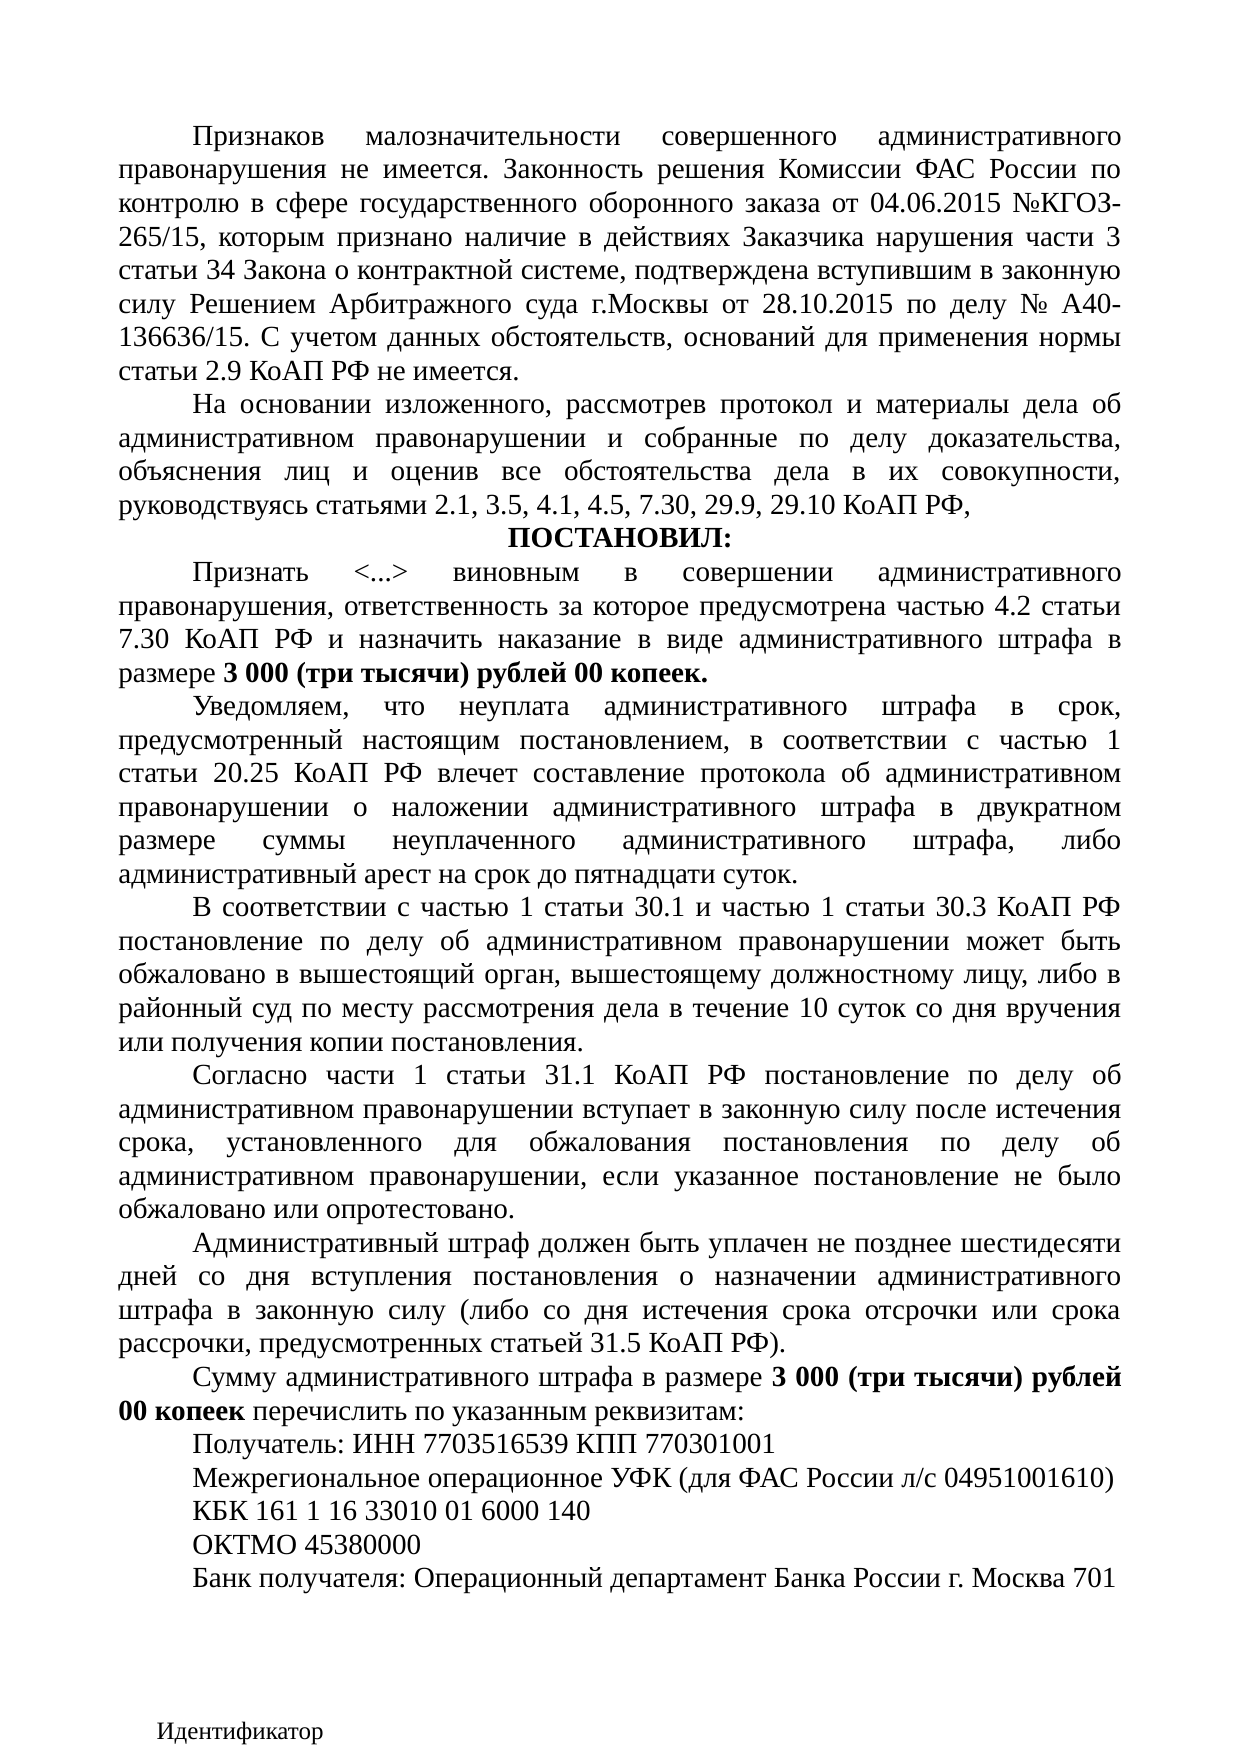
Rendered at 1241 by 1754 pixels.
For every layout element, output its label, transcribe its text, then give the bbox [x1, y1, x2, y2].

text Согласно части 1 статьи 31.1 КоАП РФ постановление по делу об административном правонарушении вступает в законную силу после истечения срока, установленного для обжалования постановления по делу об административном правонарушении, если указанное постановление не было обжаловано или опротестовано. [118, 1057, 1122, 1225]
text Банк получателя: Операционный департамент Банка России г. Москва 701 [118, 1560, 1122, 1594]
text ПОСТАНОВИЛ: [118, 521, 1122, 554]
text На основании изложенного, рассмотрев протокол и материалы дела об административном правонарушении и собранные по делу доказательства, объяснения лиц и оценив все обстоятельства дела в их совокупности, руководствуясь статьями 2.1, 3.5, 4.1, 4.5, 7.30, 29.9, 29.10 КоАП РФ, [118, 386, 1122, 521]
text КБК 161 1 16 33010 01 6000 140 [118, 1493, 1122, 1527]
text В соответствии с частью 1 статьи 30.1 и частью 1 статьи 30.3 КоАП РФ постановление по делу об административном правонарушении может быть обжаловано в вышестоящий орган, вышестоящему должностному лицу, либо в районный суд по месту рассмотрения дела в течение 10 суток со дня вручения или получения копии постановления. [118, 889, 1122, 1057]
text Признаков малозначительности совершенного административного правонарушения не имеется. Законность решения Комиссии ФАС России по контролю в сфере государственного оборонного заказа от 04.06.2015 №КГОЗ-265/15, которым признано наличие в действиях Заказчика нарушения части 3 статьи 34 Закона о контрактной системе, подтверждена вступившим в законную силу Решением Арбитражного суда г.Москвы от 28.10.2015 по делу № А40-136636/15. С учетом данных обстоятельств, оснований для применения нормы статьи 2.9 КоАП РФ не имеется. [118, 118, 1122, 386]
text Получатель: ИНН 7703516539 КПП 770301001 [118, 1426, 1122, 1460]
text Административный штраф должен быть уплачен не позднее шестидесяти дней со дня вступления постановления о назначении административного штрафа в законную силу (либо со дня истечения срока отсрочки или срока рассрочки, предусмотренных статьей 31.5 КоАП РФ). [118, 1225, 1122, 1359]
text Сумму административного штрафа в размере 3 000 (три тысячи) рублей 00 копеек перечислить по указанным реквизитам: [118, 1359, 1122, 1426]
text ОКТМО 45380000 [118, 1527, 1122, 1560]
text Уведомляем, что неуплата административного штрафа в срок, предусмотренный настоящим постановлением, в соответствии с частью 1 статьи 20.25 КоАП РФ влечет составление протокола об административном правонарушении о наложении административного штрафа в двукратном размере суммы неуплаченного административного штрафа, либо административный арест на срок до пятнадцати суток. [118, 688, 1122, 889]
text Межрегиональное операционное УФК (для ФАС России л/с 04951001610) [118, 1460, 1122, 1493]
text Признать <...> виновным в совершении административного правонарушения, ответственность за которое предусмотрена частью 4.2 статьи 7.30 КоАП РФ и назначить наказание в виде административного штрафа в размере 3 000 (три тысячи) рублей 00 копеек. [118, 554, 1122, 688]
